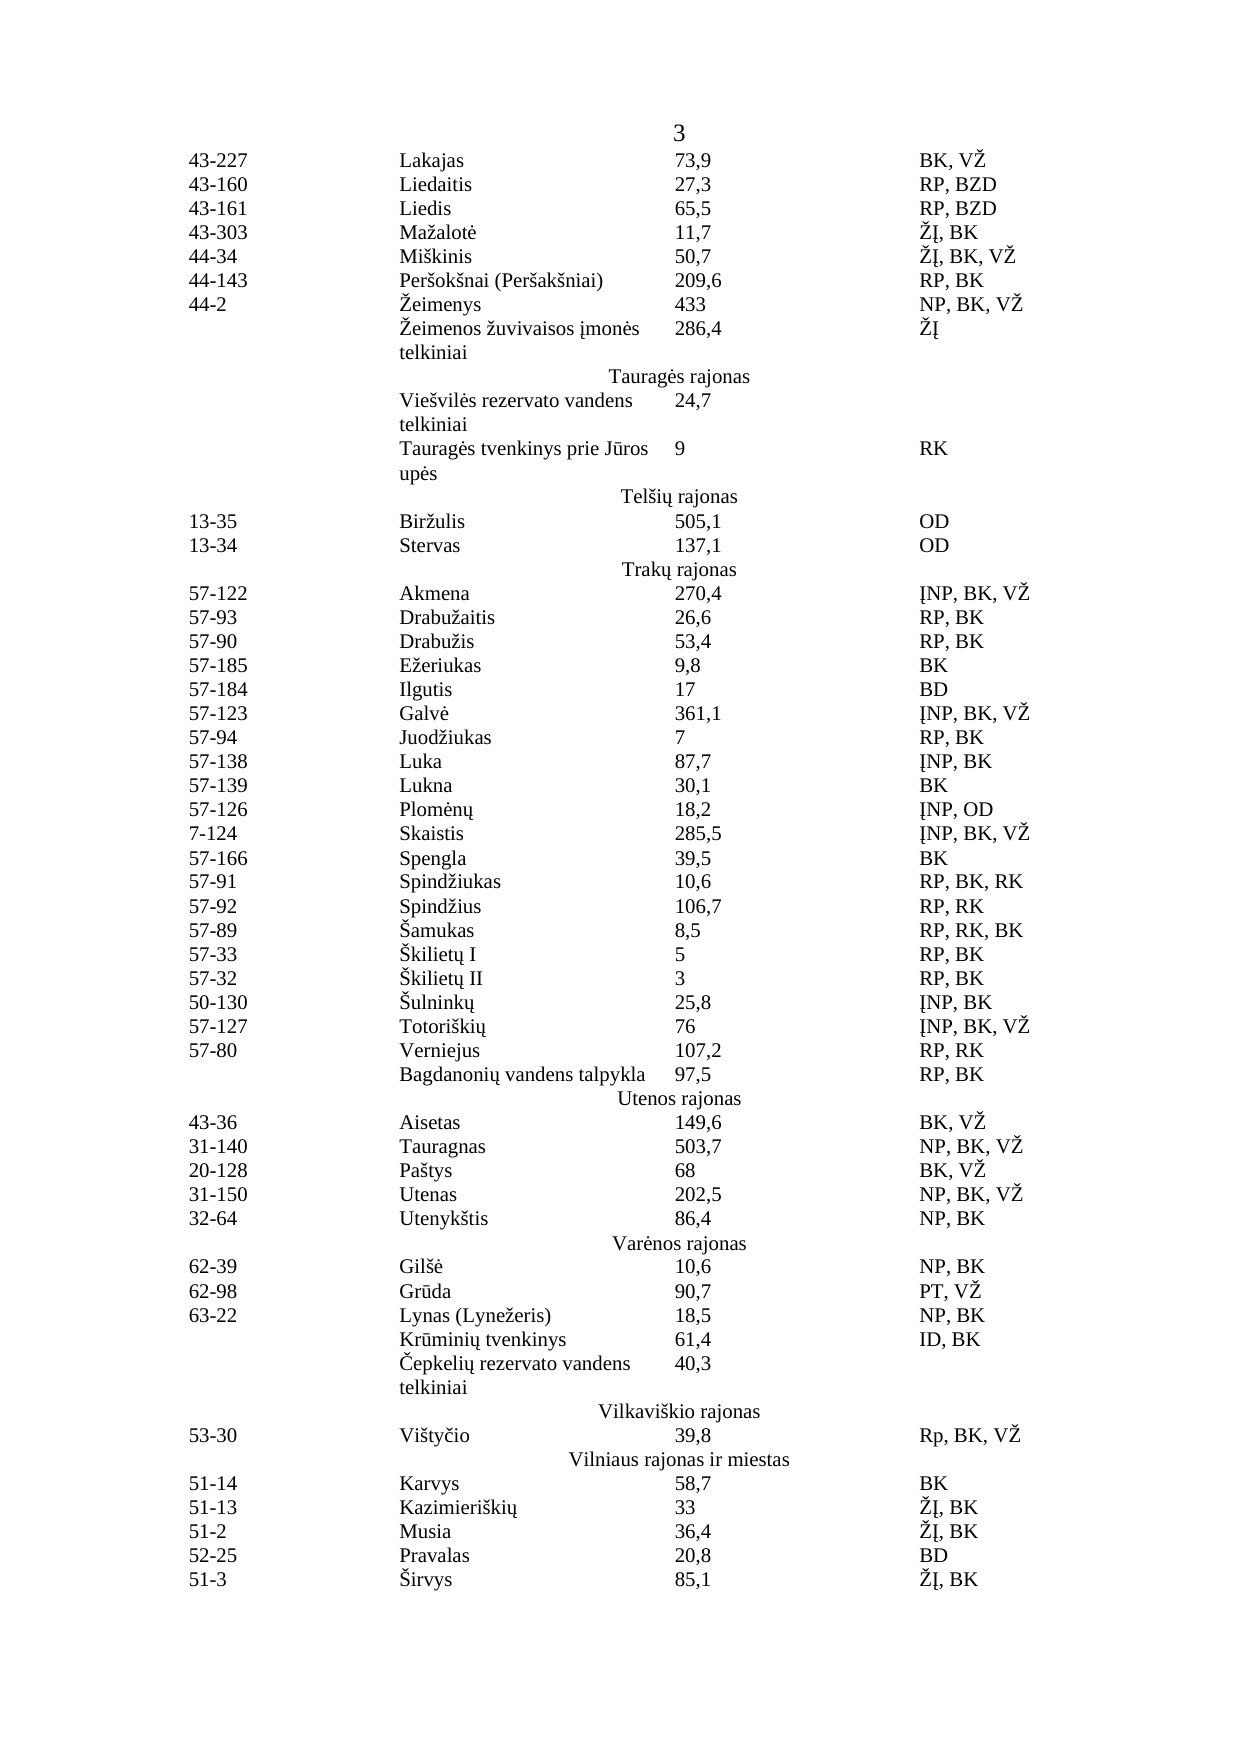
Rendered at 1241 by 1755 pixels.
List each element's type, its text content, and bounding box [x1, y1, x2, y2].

table_cell 18,2 [663, 797, 908, 821]
table_cell 57-122 [177, 581, 388, 605]
table_cell 13-35 [177, 509, 388, 533]
table_cell 9,8 [663, 653, 908, 677]
table_cell Aisetas [388, 1110, 663, 1134]
table_cell 505,1 [663, 509, 908, 533]
table_cell 31-150 [177, 1182, 388, 1206]
table_cell Varėnos rajonas [177, 1230, 1181, 1254]
table_cell 50-130 [177, 990, 388, 1014]
table_cell 87,7 [663, 749, 908, 773]
table_cell OD [908, 533, 1181, 557]
table_cell BK, VŽ [908, 148, 1181, 172]
table_cell ĮNP, BK [908, 990, 1181, 1014]
table_cell 50,7 [663, 244, 908, 268]
table_cell Luka [388, 749, 663, 773]
table_cell ĮNP, OD [908, 797, 1181, 821]
table_cell PT, VŽ [908, 1279, 1181, 1303]
table_cell RK [908, 436, 1181, 484]
table_cell 503,7 [663, 1134, 908, 1158]
table_cell Liedis [388, 196, 663, 220]
table_cell [177, 1062, 388, 1086]
table_cell 20-128 [177, 1158, 388, 1182]
table_cell BD [908, 677, 1181, 701]
table_cell 107,2 [663, 1038, 908, 1062]
table_cell ĮNP, BK, VŽ [908, 821, 1181, 845]
table_cell RP, BZD [908, 172, 1181, 196]
table_cell 361,1 [663, 701, 908, 725]
table_cell 57-139 [177, 773, 388, 797]
table_cell Drabužis [388, 629, 663, 653]
table_cell 31-140 [177, 1134, 388, 1158]
table_cell 26,6 [663, 605, 908, 629]
table_cell [908, 388, 1181, 436]
table_cell Vištyčio [388, 1423, 663, 1447]
table_cell 43-227 [177, 148, 388, 172]
table_cell [908, 1351, 1181, 1399]
table_cell 43-160 [177, 172, 388, 196]
table_cell Bagdanonių vandens talpykla [388, 1062, 663, 1086]
table_cell 97,5 [663, 1062, 908, 1086]
table_cell ŽĮ, BK [908, 1567, 1181, 1591]
table_cell Žeimenos žuvivaisos įmonės telkiniai [388, 316, 663, 364]
table_cell 3 [663, 966, 908, 990]
table_cell 57-94 [177, 725, 388, 749]
table_cell 30,1 [663, 773, 908, 797]
table_cell 62-98 [177, 1279, 388, 1303]
table_cell Karvys [388, 1471, 663, 1495]
table_cell 25,8 [663, 990, 908, 1014]
table_cell Peršokšnai (Peršakšniai) [388, 268, 663, 292]
table_cell ŽĮ, BK [908, 1495, 1181, 1519]
table_cell RP, BK [908, 966, 1181, 990]
table_cell RP, BK [908, 605, 1181, 629]
table_cell ŽĮ, BK [908, 220, 1181, 244]
table_cell 5 [663, 942, 908, 966]
table_cell ĮNP, BK, VŽ [908, 1014, 1181, 1038]
table_cell ĮNP, BK, VŽ [908, 701, 1181, 725]
table_cell BK, VŽ [908, 1158, 1181, 1182]
table_cell 51-2 [177, 1519, 388, 1543]
table_cell Vilkaviškio rajonas [177, 1399, 1181, 1423]
table_cell 57-90 [177, 629, 388, 653]
table_cell 149,6 [663, 1110, 908, 1134]
table_cell Širvys [388, 1567, 663, 1591]
table_cell Utenas [388, 1182, 663, 1206]
table_cell 286,4 [663, 316, 908, 364]
table_cell 57-89 [177, 918, 388, 942]
table_cell RP, BZD [908, 196, 1181, 220]
table_cell 270,4 [663, 581, 908, 605]
table_cell Tauragės tvenkinys prie Jūros upės [388, 436, 663, 484]
table_cell 40,3 [663, 1351, 908, 1399]
table_cell 51-13 [177, 1495, 388, 1519]
table_cell Galvė [388, 701, 663, 725]
table_cell 27,3 [663, 172, 908, 196]
table_cell Utenykštis [388, 1206, 663, 1230]
table_cell Spindžiukas [388, 870, 663, 893]
table_cell 17 [663, 677, 908, 701]
table_cell 65,5 [663, 196, 908, 220]
table_cell 209,6 [663, 268, 908, 292]
table_cell 57-92 [177, 894, 388, 918]
table_cell 11,7 [663, 220, 908, 244]
table_cell Stervas [388, 533, 663, 557]
table_cell [177, 1327, 388, 1351]
table_cell 57-32 [177, 966, 388, 990]
table_cell [177, 316, 388, 364]
table_cell Šulninkų [388, 990, 663, 1014]
table_cell 68 [663, 1158, 908, 1182]
table_cell Čepkelių rezervato vandens telkiniai [388, 1351, 663, 1399]
table_cell BK [908, 845, 1181, 869]
table_cell 285,5 [663, 821, 908, 845]
table_cell Viešvilės rezervato vandens telkiniai [388, 388, 663, 436]
table_cell 24,7 [663, 388, 908, 436]
table_cell 20,8 [663, 1543, 908, 1567]
table_cell Tauragės rajonas [177, 364, 1181, 388]
table_cell 43-36 [177, 1110, 388, 1134]
table_cell Verniejus [388, 1038, 663, 1062]
table_cell Spengla [388, 845, 663, 869]
table_cell Lynas (Lynežeris) [388, 1303, 663, 1327]
table_cell 39,8 [663, 1423, 908, 1447]
table_cell 7-124 [177, 821, 388, 845]
table_cell Žeimenys [388, 292, 663, 316]
table_cell 61,4 [663, 1327, 908, 1351]
table_cell Paštys [388, 1158, 663, 1182]
table_cell 57-93 [177, 605, 388, 629]
table_cell 76 [663, 1014, 908, 1038]
table_cell NP, BK, VŽ [908, 292, 1181, 316]
table_cell ID, BK [908, 1327, 1181, 1351]
table_cell ĮNP, BK, VŽ [908, 581, 1181, 605]
table_cell BK [908, 773, 1181, 797]
table_cell Pravalas [388, 1543, 663, 1567]
table_cell 51-14 [177, 1471, 388, 1495]
table_cell Utenos rajonas [177, 1086, 1181, 1110]
table_cell 53,4 [663, 629, 908, 653]
table_cell 58,7 [663, 1471, 908, 1495]
table_cell 86,4 [663, 1206, 908, 1230]
table_cell RP, RK [908, 894, 1181, 918]
table_cell BK, VŽ [908, 1110, 1181, 1134]
table_cell 9 [663, 436, 908, 484]
table_cell 57-123 [177, 701, 388, 725]
table_cell Ežeriukas [388, 653, 663, 677]
table_cell RP, RK [908, 1038, 1181, 1062]
table_cell Liedaitis [388, 172, 663, 196]
table_cell Telšių rajonas [177, 485, 1181, 508]
table_cell RP, BK [908, 725, 1181, 749]
table_cell 33 [663, 1495, 908, 1519]
table_cell ŽĮ, BK [908, 1519, 1181, 1543]
table_cell Biržulis [388, 509, 663, 533]
table_cell 433 [663, 292, 908, 316]
table_cell 8,5 [663, 918, 908, 942]
table_cell 57-126 [177, 797, 388, 821]
table_cell BD [908, 1543, 1181, 1567]
table_cell RP, BK [908, 268, 1181, 292]
table_cell 85,1 [663, 1567, 908, 1591]
table_cell Miškinis [388, 244, 663, 268]
table_cell [177, 436, 388, 484]
table_cell 57-33 [177, 942, 388, 966]
table_cell RP, BK, RK [908, 870, 1181, 893]
table_cell NP, BK [908, 1303, 1181, 1327]
table_cell 57-80 [177, 1038, 388, 1062]
table_cell 53-30 [177, 1423, 388, 1447]
table_cell Šamukas [388, 918, 663, 942]
table_cell Škilietų I [388, 942, 663, 966]
table_cell 52-25 [177, 1543, 388, 1567]
table_cell RP, BK [908, 942, 1181, 966]
table_cell Gilšė [388, 1255, 663, 1278]
table_cell 57-138 [177, 749, 388, 773]
table_cell 7 [663, 725, 908, 749]
table_cell 106,7 [663, 894, 908, 918]
table_cell 10,6 [663, 1255, 908, 1278]
table_cell Skaistis [388, 821, 663, 845]
table_cell 43-161 [177, 196, 388, 220]
table_cell 90,7 [663, 1279, 908, 1303]
table_cell RP, BK [908, 1062, 1181, 1086]
table_cell OD [908, 509, 1181, 533]
table_cell 57-184 [177, 677, 388, 701]
table_cell [177, 388, 388, 436]
table_cell RP, RK, BK [908, 918, 1181, 942]
table_cell 44-2 [177, 292, 388, 316]
table_cell 44-143 [177, 268, 388, 292]
table_cell NP, BK [908, 1206, 1181, 1230]
table_cell BK [908, 1471, 1181, 1495]
table_cell RP, BK [908, 629, 1181, 653]
table_cell Škilietų II [388, 966, 663, 990]
table_cell Totoriškių [388, 1014, 663, 1038]
table_cell Plomėnų [388, 797, 663, 821]
table_cell 13-34 [177, 533, 388, 557]
table_cell 43-303 [177, 220, 388, 244]
table_cell Ilgutis [388, 677, 663, 701]
table_cell BK [908, 653, 1181, 677]
table_cell Grūda [388, 1279, 663, 1303]
table_cell ŽĮ, BK, VŽ [908, 244, 1181, 268]
table_cell Lukna [388, 773, 663, 797]
table_cell 63-22 [177, 1303, 388, 1327]
table_cell 57-185 [177, 653, 388, 677]
table_cell 51-3 [177, 1567, 388, 1591]
table_cell 32-64 [177, 1206, 388, 1230]
table_cell 18,5 [663, 1303, 908, 1327]
table_cell 10,6 [663, 870, 908, 893]
table_cell ĮNP, BK [908, 749, 1181, 773]
table_cell 44-34 [177, 244, 388, 268]
table_cell 36,4 [663, 1519, 908, 1543]
table_cell 202,5 [663, 1182, 908, 1206]
table_cell NP, BK, VŽ [908, 1134, 1181, 1158]
table_cell NP, BK [908, 1255, 1181, 1278]
table_cell Rp, BK, VŽ [908, 1423, 1181, 1447]
table_cell 57-91 [177, 870, 388, 893]
table_cell ŽĮ [908, 316, 1181, 364]
table_cell 39,5 [663, 845, 908, 869]
table_cell Tauragnas [388, 1134, 663, 1158]
table_cell Musia [388, 1519, 663, 1543]
table_cell 137,1 [663, 533, 908, 557]
table_cell Drabužaitis [388, 605, 663, 629]
table_cell [177, 1351, 388, 1399]
table_cell 62-39 [177, 1255, 388, 1278]
table_cell Akmena [388, 581, 663, 605]
table_cell Vilniaus rajonas ir miestas [177, 1447, 1181, 1471]
table_cell Krūminių tvenkinys [388, 1327, 663, 1351]
table_cell Juodžiukas [388, 725, 663, 749]
table_cell 57-166 [177, 845, 388, 869]
table_cell Kazimieriškių [388, 1495, 663, 1519]
table_cell Mažalotė [388, 220, 663, 244]
table_cell Trakų rajonas [177, 557, 1181, 581]
table_cell NP, BK, VŽ [908, 1182, 1181, 1206]
table_cell Lakajas [388, 148, 663, 172]
table_cell 57-127 [177, 1014, 388, 1038]
table_cell Spindžius [388, 894, 663, 918]
table_cell 73,9 [663, 148, 908, 172]
